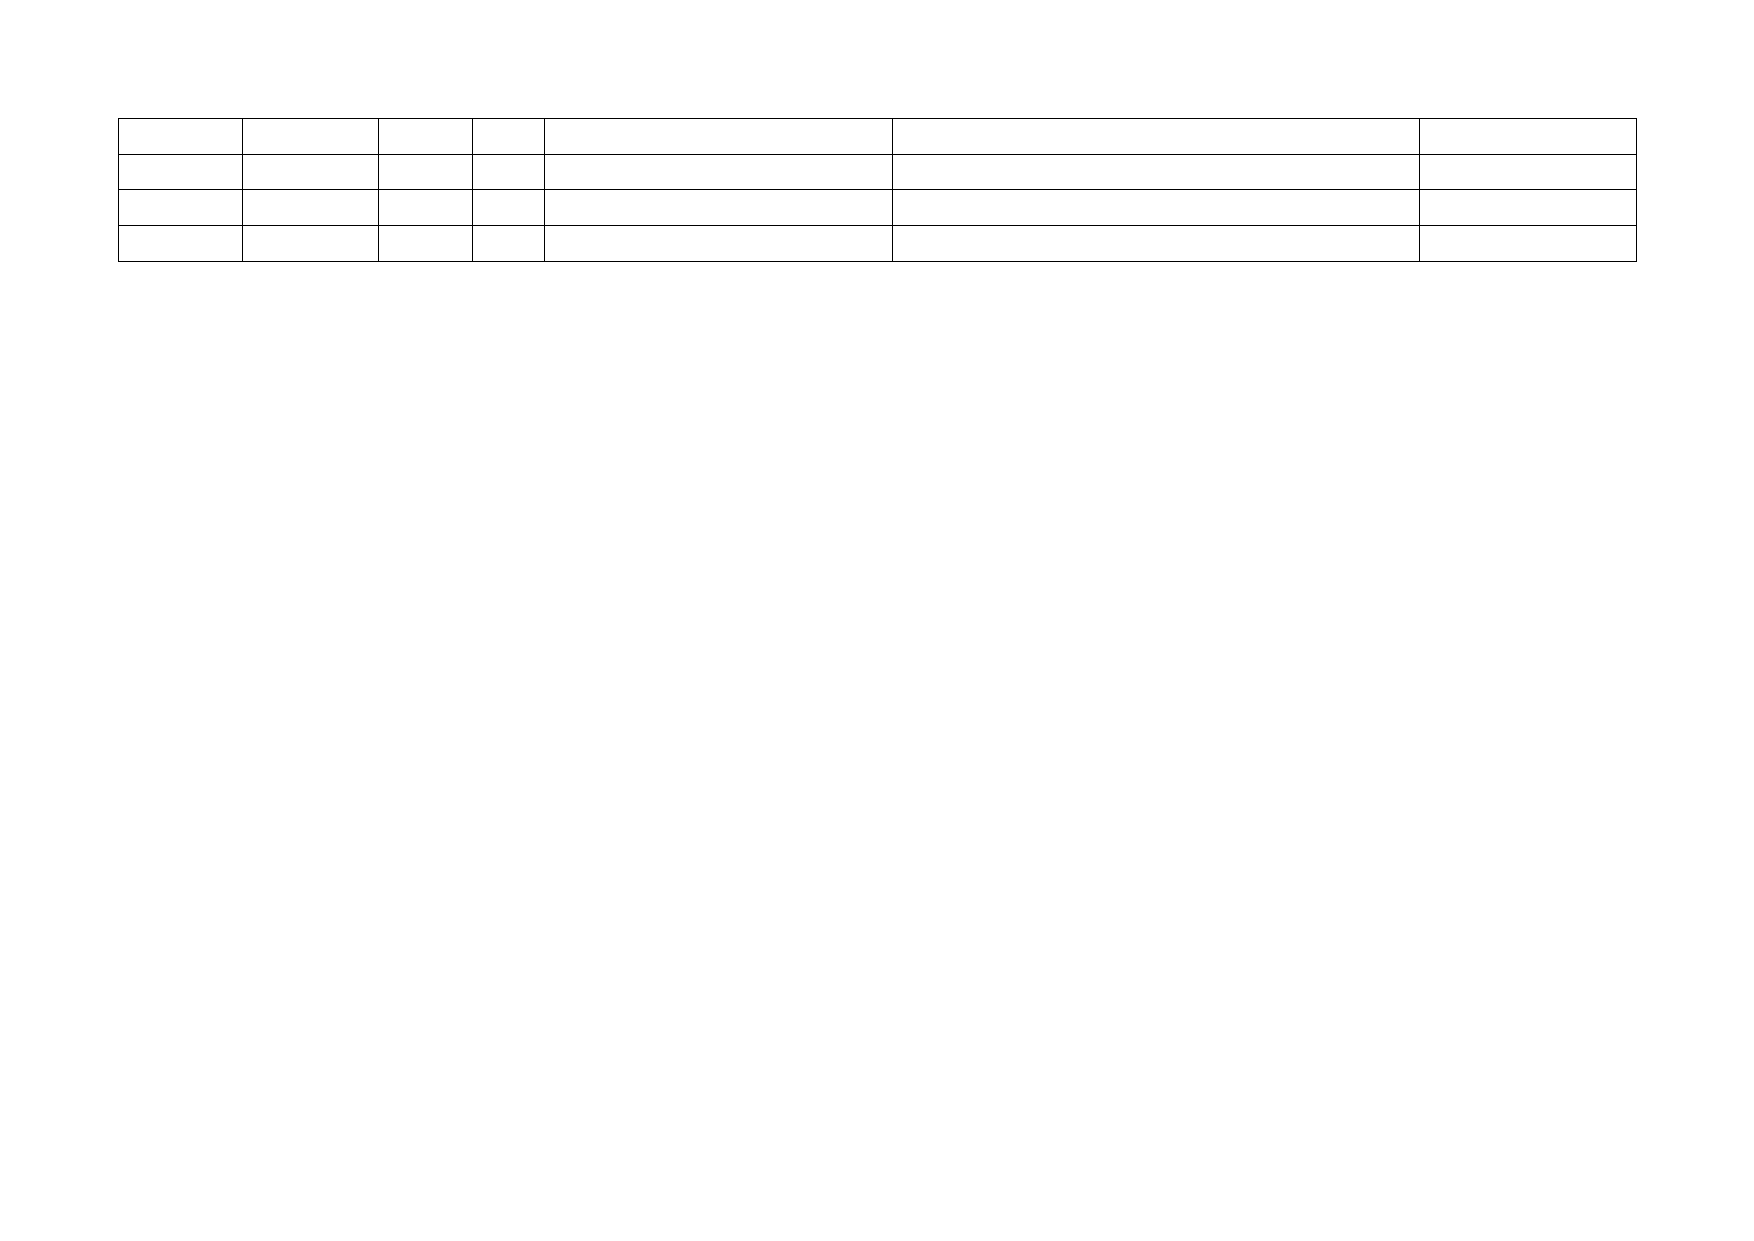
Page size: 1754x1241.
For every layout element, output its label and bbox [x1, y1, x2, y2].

table_cell [893, 226, 1419, 261]
table_cell [1420, 190, 1636, 225]
table_cell [243, 155, 378, 189]
table_cell [119, 190, 242, 225]
table_cell [473, 155, 544, 189]
table_cell [893, 190, 1419, 225]
table_cell [379, 119, 472, 154]
table_cell [545, 190, 892, 225]
table_cell [379, 226, 472, 261]
table_cell [473, 119, 544, 154]
table_cell [473, 226, 544, 261]
table_cell [119, 155, 242, 189]
table_cell [1420, 119, 1636, 154]
table_cell [1420, 155, 1636, 189]
table_cell [379, 190, 472, 225]
table_cell [893, 119, 1419, 154]
table_cell [545, 226, 892, 261]
table_cell [119, 119, 242, 154]
table_cell [473, 190, 544, 225]
table_cell [243, 226, 378, 261]
table_cell [379, 155, 472, 189]
table_cell [893, 155, 1419, 189]
table_cell [243, 119, 378, 154]
table_cell [243, 190, 378, 225]
table_cell [119, 226, 242, 261]
table_cell [545, 155, 892, 189]
table_cell [545, 119, 892, 154]
table_cell [1420, 226, 1636, 261]
